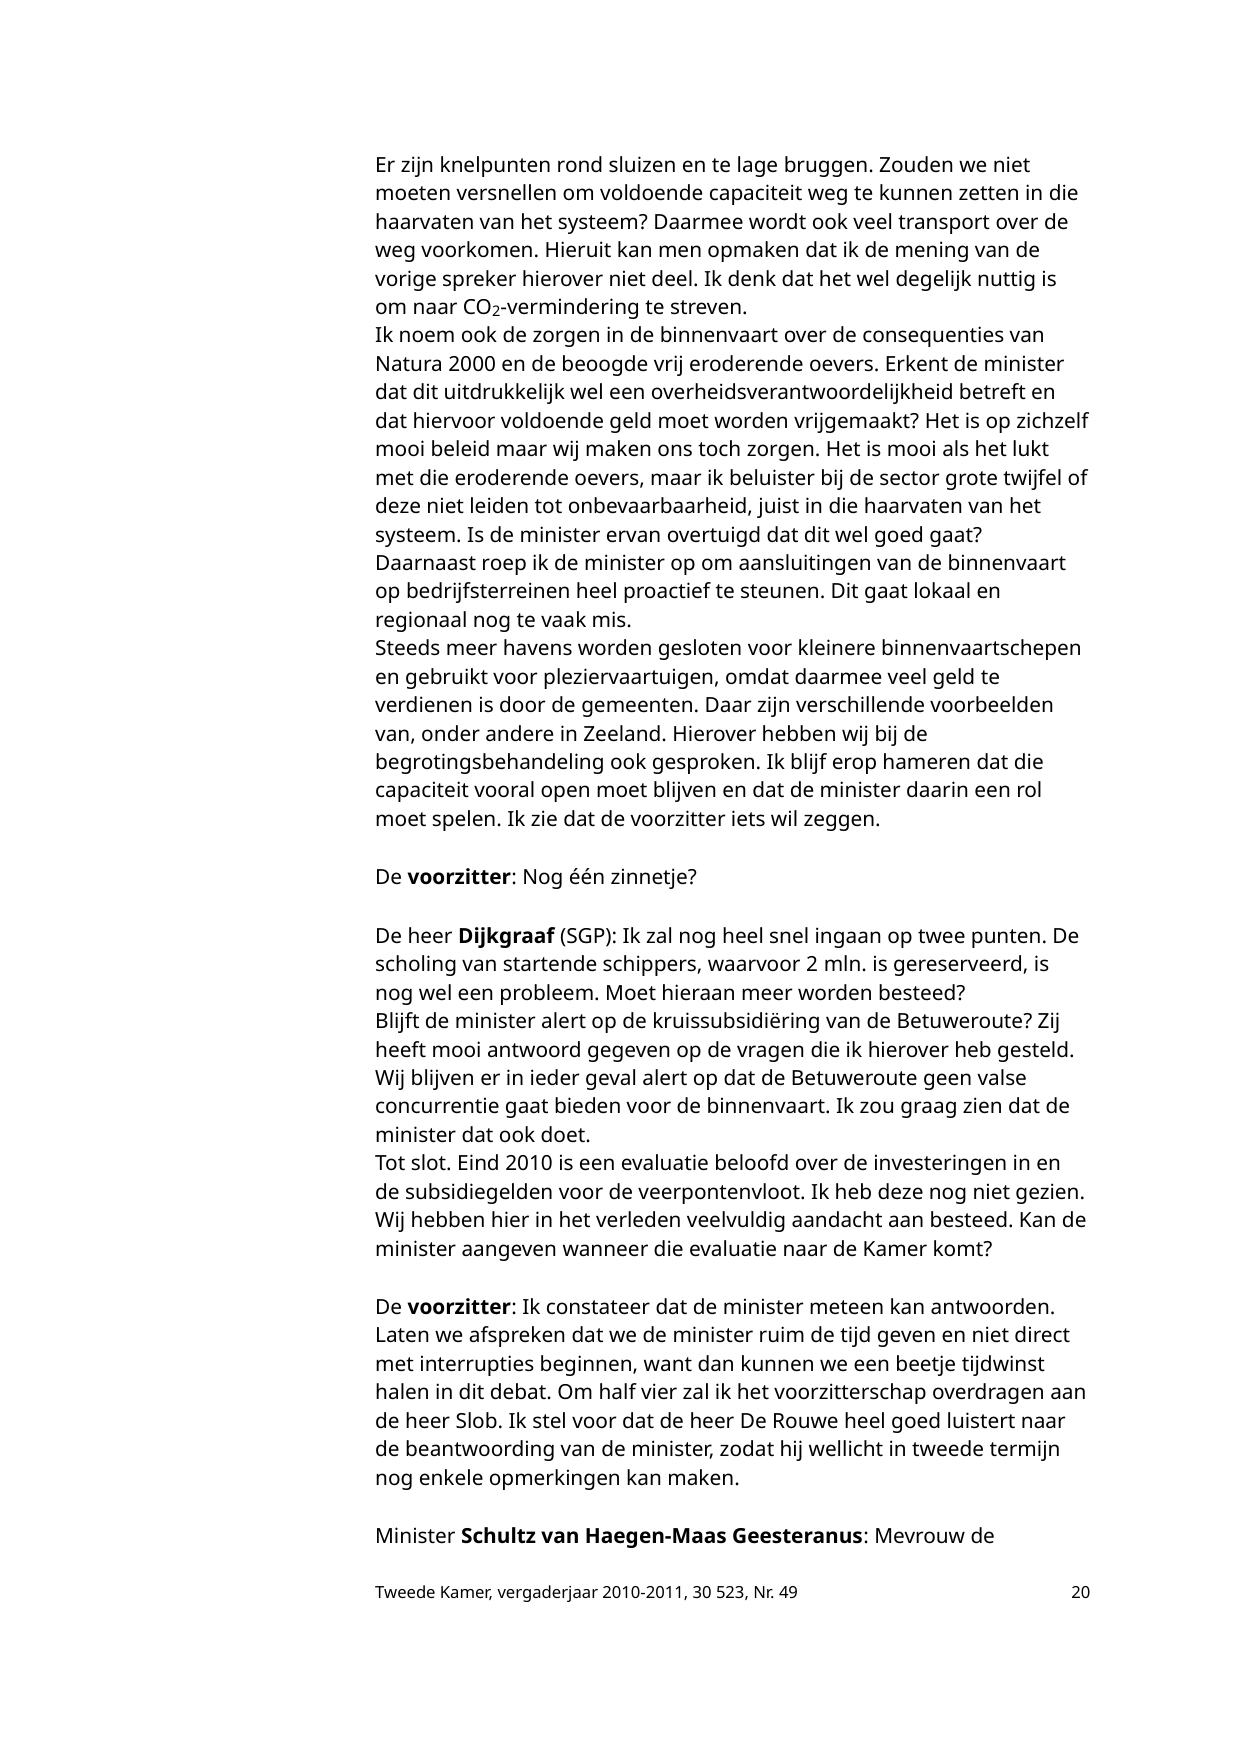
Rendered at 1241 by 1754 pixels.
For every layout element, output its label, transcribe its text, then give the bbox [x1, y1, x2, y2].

text Daarnaast roep ik de minister op om aansluitingen van de binnenvaart op bedrijfsterreinen heel proactief te steunen. Dit gaat lokaal en regionaal nog te vaak mis. [375, 548, 1090, 633]
text Er zijn knelpunten rond sluizen en te lage bruggen. Zouden we niet moeten versnellen om voldoende capaciteit weg te kunnen zetten in die haarvaten van het systeem? Daarmee wordt ook veel transport over de weg voorkomen. Hieruit kan men opmaken dat ik de mening van de vorige spreker hierover niet deel. Ik denk dat het wel degelijk nuttig is om naar CO2-vermindering te streven. [375, 150, 1090, 321]
text Steeds meer havens worden gesloten voor kleinere binnenvaartschepen en gebruikt voor pleziervaartuigen, omdat daarmee veel geld te verdienen is door de gemeenten. Daar zijn verschillende voorbeelden van, onder andere in Zeeland. Hierover hebben wij bij de begrotingsbehandeling ook gesproken. Ik blijf erop hameren dat die capaciteit vooral open moet blijven en dat de minister daarin een rol moet spelen. Ik zie dat de voorzitter iets wil zeggen. [375, 633, 1090, 832]
text Blijft de minister alert op de kruissubsidiëring van de Betuweroute? Zij heeft mooi antwoord gegeven op de vragen die ik hierover heb gesteld. Wij blijven er in ieder geval alert op dat de Betuweroute geen valse concurrentie gaat bieden voor de binnenvaart. Ik zou graag zien dat de minister dat ook doet. [375, 1006, 1090, 1148]
text Ik noem ook de zorgen in de binnenvaart over de consequenties van Natura 2000 en de beoogde vrij eroderende oevers. Erkent de minister dat dit uitdrukkelijk wel een overheidsverantwoordelijkheid betreft en dat hiervoor voldoende geld moet worden vrijgemaakt? Het is op zichzelf mooi beleid maar wij maken ons toch zorgen. Het is mooi als het lukt met die eroderende oevers, maar ik beluister bij de sector grote twijfel of deze niet leiden tot onbevaarbaarheid, juist in die haarvaten van het systeem. Is de minister ervan overtuigd dat dit wel goed gaat? [375, 321, 1090, 548]
text De heer Dijkgraaf (SGP): Ik zal nog heel snel ingaan op twee punten. De scholing van startende schippers, waarvoor 2 mln. is gereserveerd, is nog wel een probleem. Moet hieraan meer worden besteed? [375, 921, 1090, 1006]
text Minister Schultz van Haegen-Maas Geesteranus: Mevrouw de [375, 1521, 1090, 1550]
text De voorzitter: Ik constateer dat de minister meteen kan antwoorden. Laten we afspreken dat we de minister ruim de tijd geven en niet direct met interrupties beginnen, want dan kunnen we een beetje tijdwinst halen in dit debat. Om half vier zal ik het voorzitterschap overdragen aan de heer Slob. Ik stel voor dat de heer De Rouwe heel goed luistert naar de beantwoording van de minister, zodat hij wellicht in tweede termijn nog enkele opmerkingen kan maken. [375, 1292, 1090, 1491]
text Tot slot. Eind 2010 is een evaluatie beloofd over de investeringen in en de subsidiegelden voor de veerpontenvloot. Ik heb deze nog niet gezien. Wij hebben hier in het verleden veelvuldig aandacht aan besteed. Kan de minister aangeven wanneer die evaluatie naar de Kamer komt? [375, 1148, 1090, 1262]
text De voorzitter: Nog één zinnetje? [375, 862, 1090, 891]
